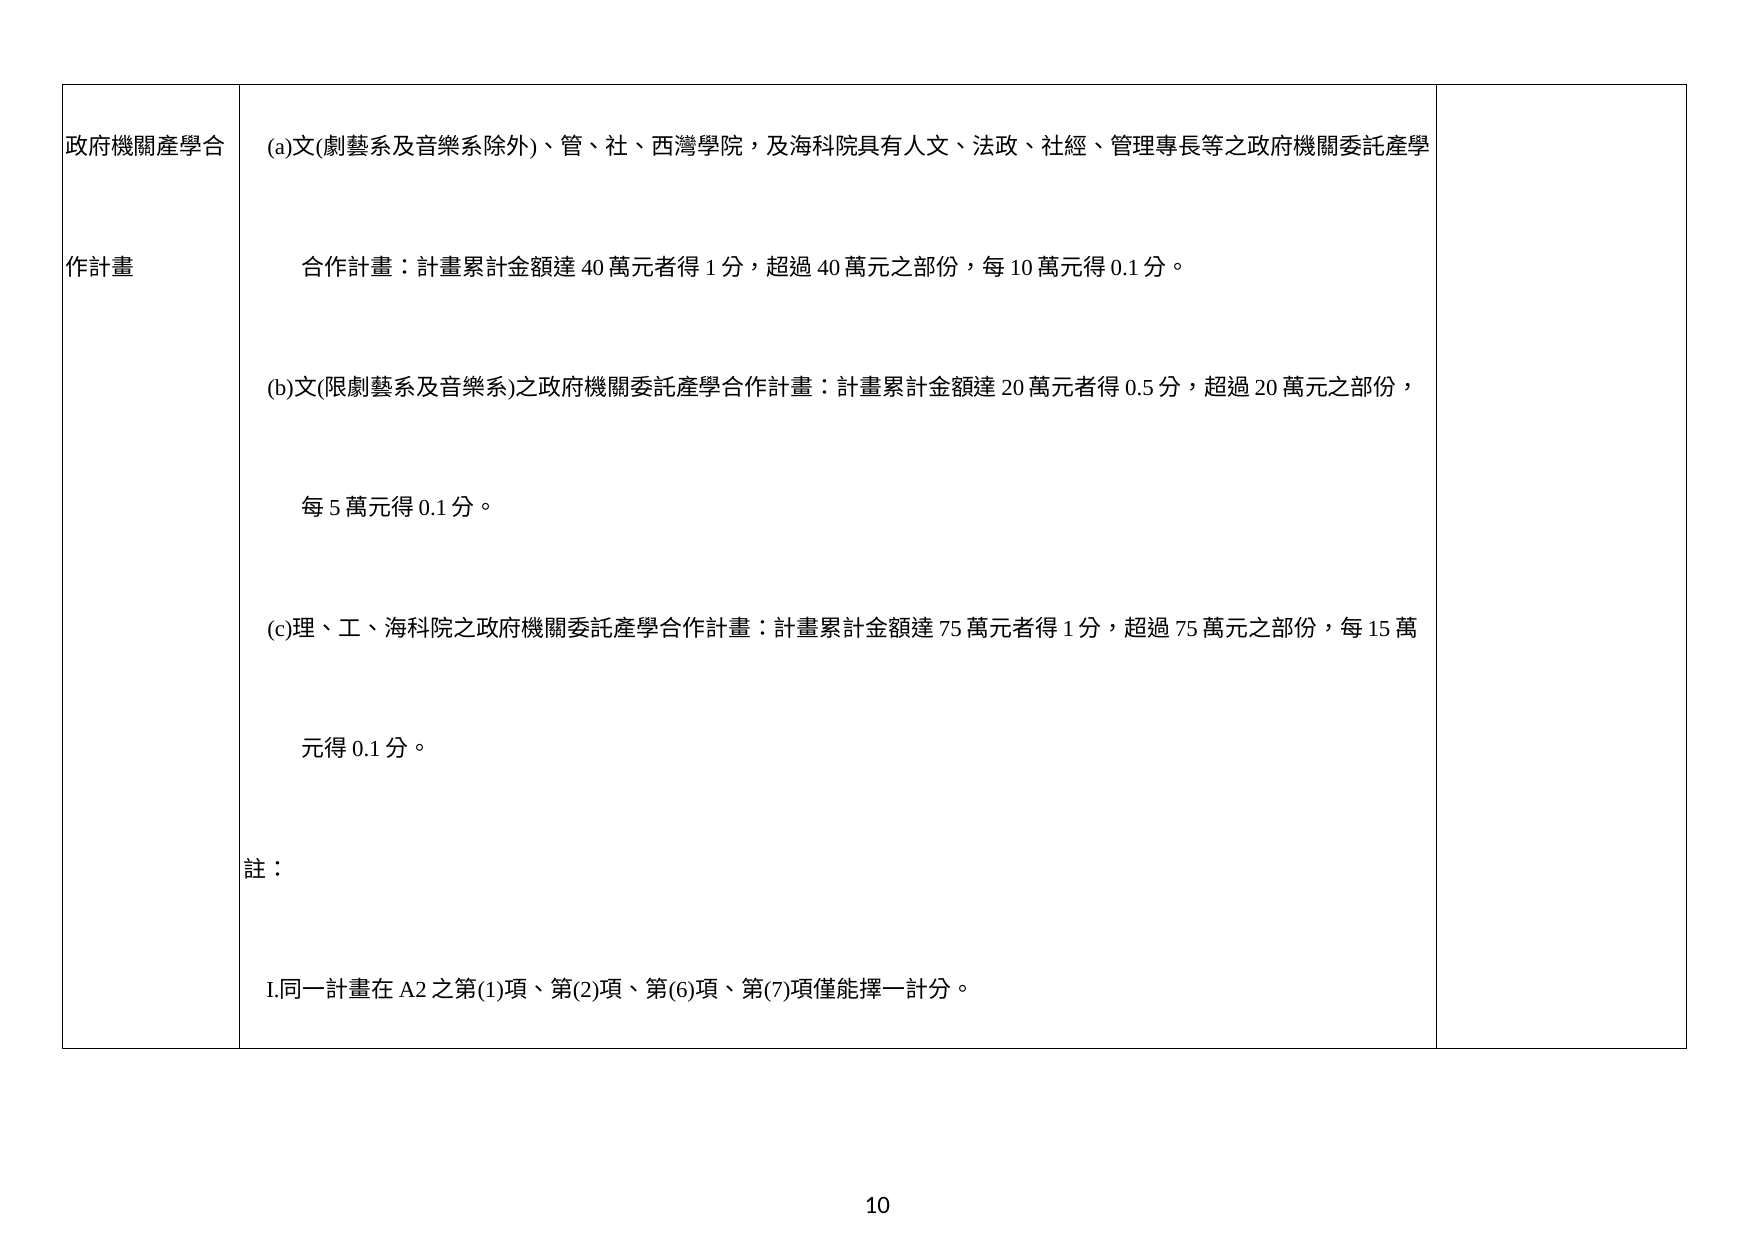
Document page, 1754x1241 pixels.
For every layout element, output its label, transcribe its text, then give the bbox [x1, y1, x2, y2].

table_cell (a)文(劇藝系及音樂系除外)、管、社、西灣學院，及海科院具有人文、法政、社經、管理專長等之政府機關委託產學合作計畫：計畫累計金額達40萬元者得1分，超過40萬元之部份，每10萬元得0.1分。 (b)文(限劇藝系及音樂系)之政府機關委託產學合作計畫：計畫累計金額達20萬元者得0.5分，超過20萬元之部份，每5萬元得0.1分。 (c)理、工、海科院之政府機關委託產學合作計畫：計畫累計金額達75萬元者得1分，超過75萬元之部份，每15萬元得0.1分。 註： I.同一計畫在A2之第(1)項、第(2)項、第(6)項、第(7)項僅能擇一計分。 [240, 85, 1436, 1048]
table_cell [1437, 85, 1686, 1048]
table_cell 政府機關產學合作計畫 [63, 85, 239, 1048]
